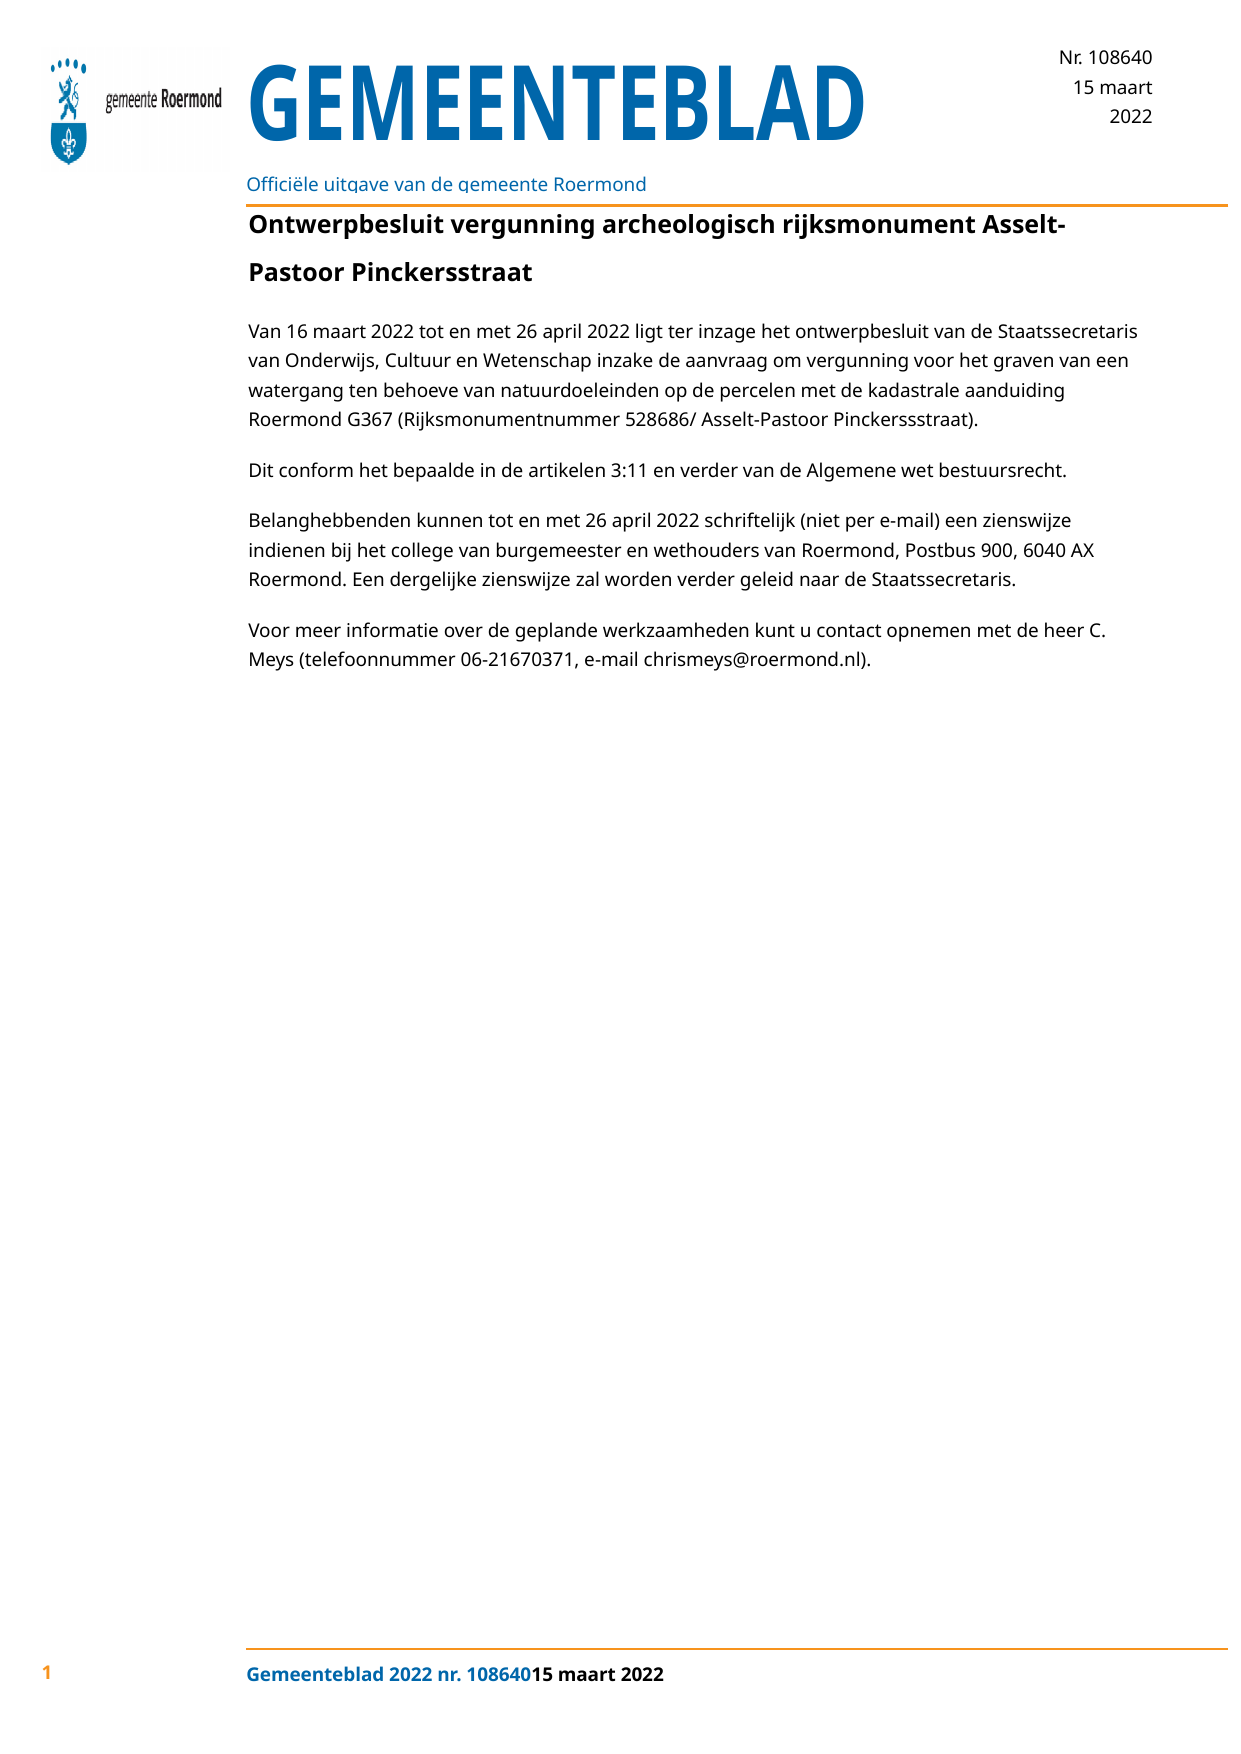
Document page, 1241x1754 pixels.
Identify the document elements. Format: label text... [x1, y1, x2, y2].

text Dit conform het bepaalde in de artikelen 3:11 en verder van de Algemene wet bestuursrecht. [248, 457, 1152, 483]
text Voor meer informatie over de geplande werkzaamheden kunt u contact opnemen met de heer C. Meys (telefoonnummer 06-21670371, e-mail chrismeys@roermond.nl). [248, 617, 1152, 672]
text Belanghebbenden kunnen tot en met 26 april 2022 schriftelijk (niet per e-mail) een zienswijze indienen bij het college van burgemeester en wethouders van Roermond, Postbus 900, 6040 AX Roermond. Een dergelijke zienswijze zal worden verder geleid naar de Staatssecretaris. [248, 507, 1152, 592]
text Ontwerpbesluit vergunning archeologisch rijksmonument Asselt-Pastoor Pinckersstraat [248, 207, 1152, 288]
text Van 16 maart 2022 tot en met 26 april 2022 ligt ter inzage het ontwerpbesluit van de Staatssecretaris van Onderwijs, Cultuur en Wetenschap inzake de aanvraag om vergunning voor het graven van een watergang ten behoeve van natuurdoeleinden op de percelen met de kadastrale aanduiding Roermond G367 (Rijksmonumentnummer 528686/ Asselt-Pastoor Pinckerssstraat). [248, 318, 1152, 432]
picture [41, 47, 231, 172]
